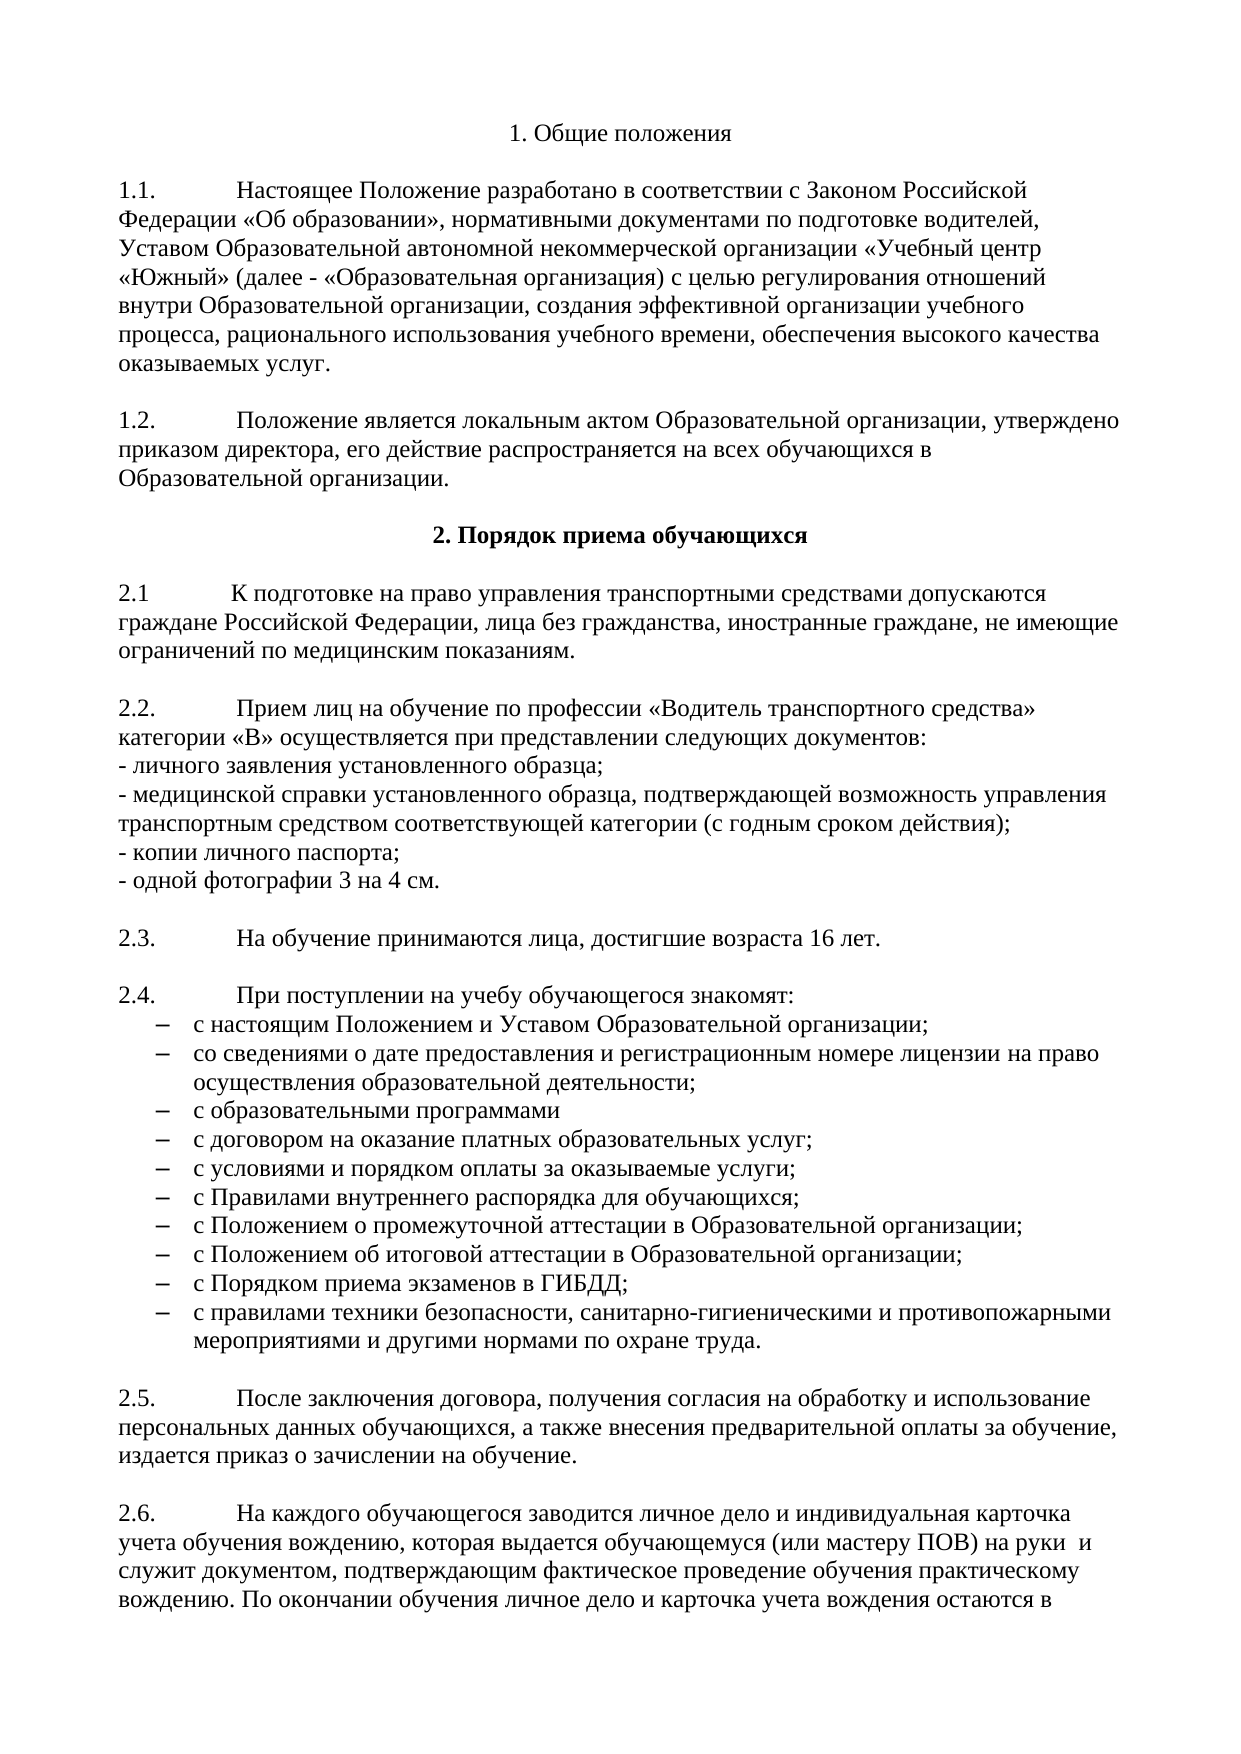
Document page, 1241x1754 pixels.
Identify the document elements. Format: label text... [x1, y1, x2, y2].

text 1.2. Положение является локальным актом Образовательной организации, утверждено приказом директора, его действие распространяется на всех обучающихся в Образовательной организации. [118, 406, 1122, 492]
text - медицинской справки установленного образца, подтверждающей возможность управления транспортным средством соответствующей категории (с годным сроком действия); [118, 779, 1122, 837]
list с условиями и порядком оплаты за оказываемые услуги; [156, 1153, 1122, 1182]
text 2.2. Прием лиц на обучение по профессии «Водитель транспортного средства» категории «В» осуществляется при представлении следующих документов: [118, 693, 1122, 751]
text 2.1 К подготовке на право управления транспортными средствами допускаются граждане Российской Федерации, лица без гражданства, иностранные граждане, не имеющие ограничений по медицинским показаниям. [118, 578, 1122, 664]
list с Положением об итоговой аттестации в Образовательной организации; [156, 1239, 1122, 1268]
text - личного заявления установленного образца; [118, 751, 1122, 779]
text 2.5. После заключения договора, получения согласия на обработку и использование персональных данных обучающихся, а также внесения предварительной оплаты за обучение, издается приказ о зачислении на обучение. [118, 1383, 1122, 1469]
text 1. Общие положения [118, 118, 1122, 147]
text 2. Порядок приема обучающихся [118, 521, 1122, 549]
list со сведениями о дате предоставления и регистрационным номере лицензии на право осуществления образовательной деятельности; [156, 1038, 1122, 1096]
text - одной фотографии 3 на 4 см. [118, 866, 1122, 894]
list с Порядком приема экзаменов в ГИБДД; [156, 1268, 1122, 1297]
list с настоящим Положением и Уставом Образовательной организации; [156, 1009, 1122, 1038]
text 2.3. На обучение принимаются лица, достигшие возраста 16 лет. [118, 923, 1122, 952]
text 1.1. Настоящее Положение разработано в соответствии с Законом Российской Федерации «Об образовании», нормативными документами по подготовке водителей, Уставом Образовательной автономной некоммерческой организации «Учебный центр «Южный» (далее - «Образовательная организация) с целью регулирования отношений внутри Образовательной организации, создания эффективной организации учебного процесса, рационального использования учебного времени, обеспечения высокого качества оказываемых услуг. [118, 176, 1122, 377]
list с образовательными программами [156, 1096, 1122, 1124]
list с договором на оказание платных образовательных услуг; [156, 1124, 1122, 1153]
text 2.6. На каждого обучающегося заводится личное дело и индивидуальная карточка учета обучения вождению, которая выдается обучающемуся (или мастеру ПОВ) на руки и служит документом, подтверждающим фактическое проведение обучения практическому вождению. По окончании обучения личное дело и карточка учета вождения остаются в [118, 1498, 1122, 1613]
text - копии личного паспорта; [118, 837, 1122, 866]
text 2.4. При поступлении на учебу обучающегося знакомят: [118, 981, 1122, 1009]
list с правилами техники безопасности, санитарно-гигиеническими и противопожарными мероприятиями и другими нормами по охране труда. [156, 1297, 1122, 1354]
list с Положением о промежуточной аттестации в Образовательной организации; [156, 1211, 1122, 1239]
list с Правилами внутреннего распорядка для обучающихся; [156, 1182, 1122, 1211]
